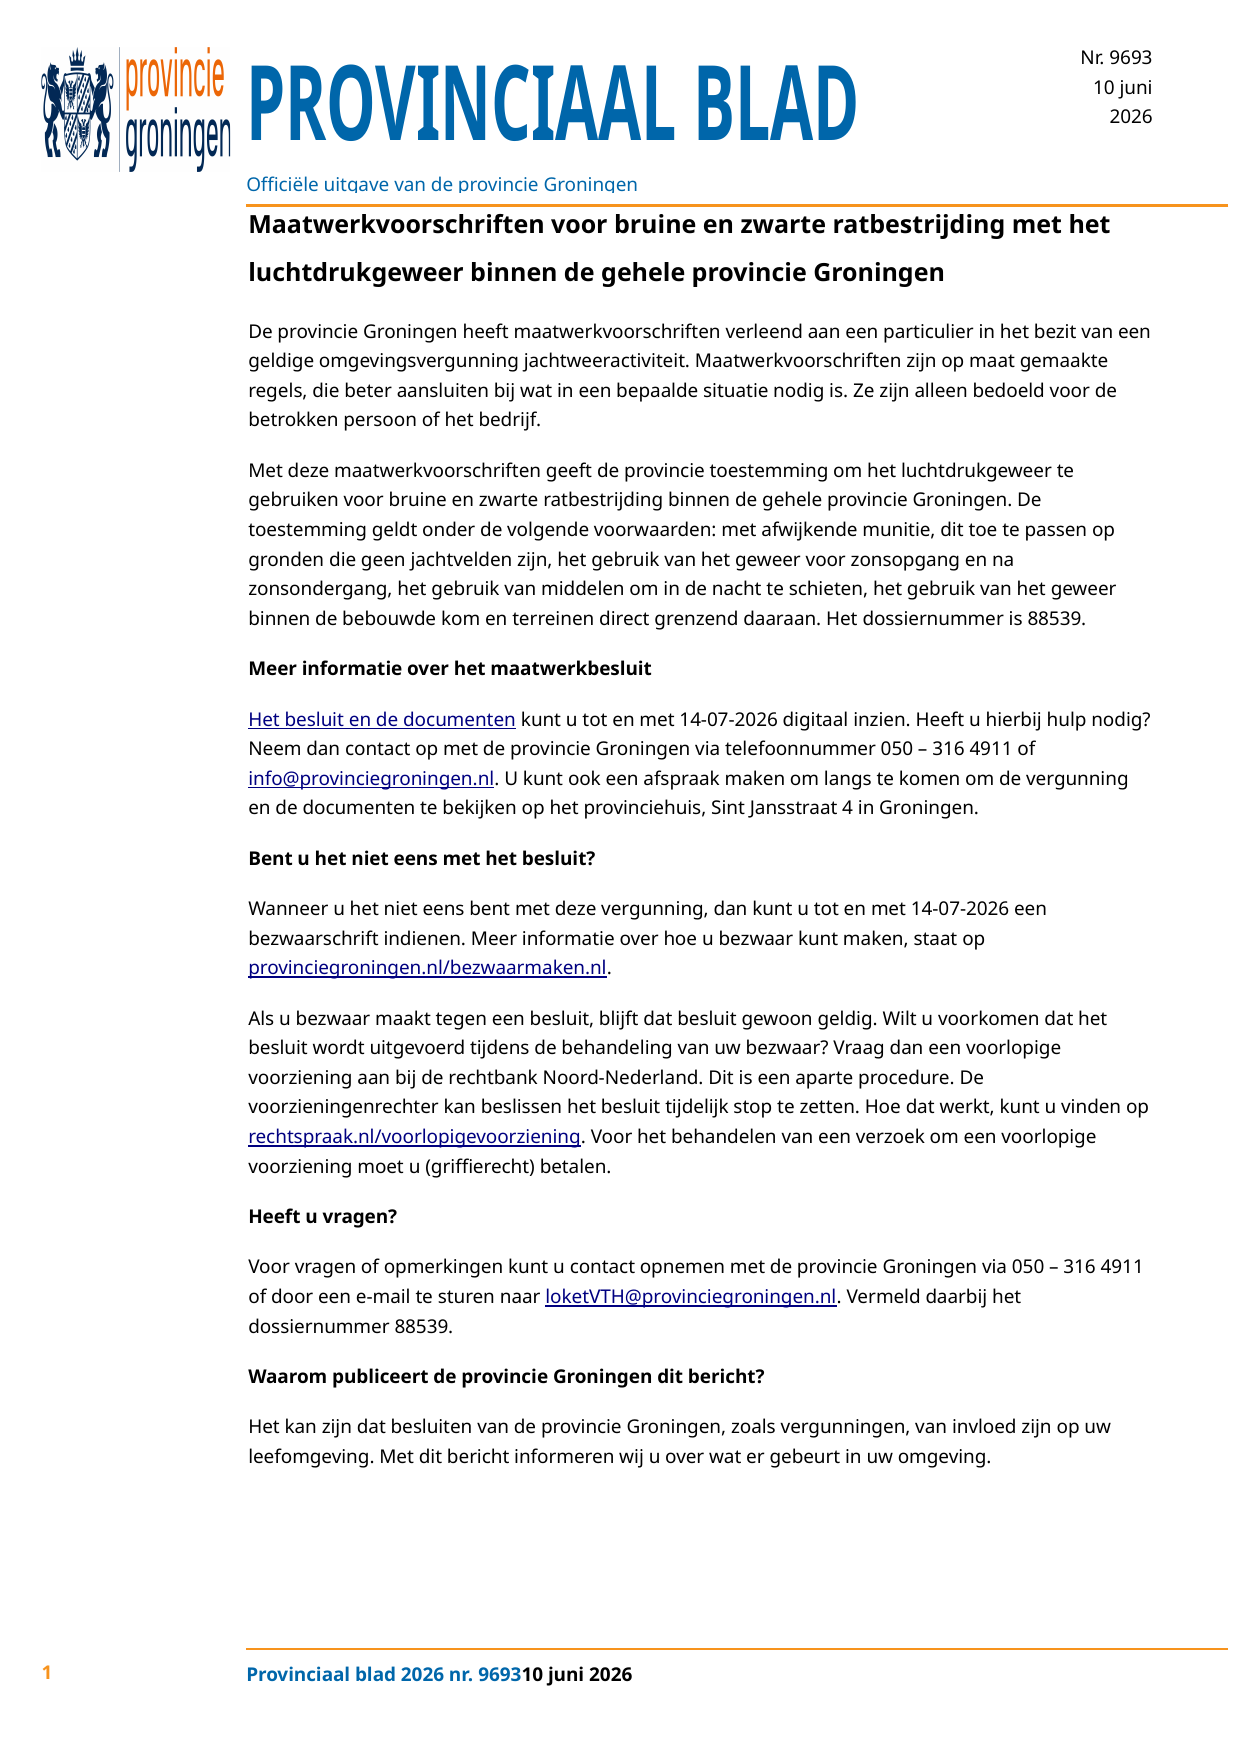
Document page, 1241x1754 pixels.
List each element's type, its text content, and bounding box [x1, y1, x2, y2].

text Maatwerkvoorschriften voor bruine en zwarte ratbestrijding met het luchtdrukgeweer binnen de gehele provincie Groningen [248, 207, 1152, 288]
text Meer informatie over het maatwerkbesluit [248, 655, 1152, 681]
picture [41, 47, 231, 172]
text Wanneer u het niet eens bent met deze vergunning, dan kunt u tot en met 14-07-2026 een bezwaarschrift indienen. Meer informatie over hoe u bezwaar kunt maken, staat op provinciegroningen.nl/bezwaarmaken.nl. [248, 895, 1152, 980]
text Waarom publiceert de provincie Groningen dit bericht? [248, 1363, 1152, 1389]
text De provincie Groningen heeft maatwerkvoorschriften verleend aan een particulier in het bezit van een geldige omgevingsvergunning jachtweeractiviteit. Maatwerkvoorschriften zijn op maat gemaakte regels, die beter aansluiten bij wat in een bepaalde situatie nodig is. Ze zijn alleen bedoeld voor de betrokken persoon of het bedrijf. [248, 318, 1152, 432]
text Voor vragen of opmerkingen kunt u contact opnemen met de provincie Groningen via 050 – 316 4911 of door een e-mail te sturen naar loketVTH@provinciegroningen.nl. Vermeld daarbij het dossiernummer 88539. [248, 1254, 1152, 1339]
text Bent u het niet eens met het besluit? [248, 845, 1152, 871]
text Met deze maatwerkvoorschriften geeft de provincie toestemming om het luchtdrukgeweer te gebruiken voor bruine en zwarte ratbestrijding binnen de gehele provincie Groningen. De toestemming geldt onder de volgende voorwaarden: met afwijkende munitie, dit toe te passen op gronden die geen jachtvelden zijn, het gebruik van het geweer voor zonsopgang en na zonsondergang, het gebruik van middelen om in de nacht te schieten, het gebruik van het geweer binnen de bebouwde kom en terreinen direct grenzend daaraan. Het dossiernummer is 88539. [248, 457, 1152, 631]
text Het besluit en de documenten kunt u tot en met 14-07-2026 digitaal inzien. Heeft u hierbij hulp nodig? Neem dan contact op met de provincie Groningen via telefoonnummer 050 – 316 4911 of info@provinciegroningen.nl. U kunt ook een afspraak maken om langs te komen om de vergunning en de documenten te bekijken op het provinciehuis, Sint Jansstraat 4 in Groningen. [248, 706, 1152, 820]
text Heeft u vragen? [248, 1203, 1152, 1229]
text Het kan zijn dat besluiten van de provincie Groningen, zoals vergunningen, van invloed zijn op uw leefomgeving. Met dit bericht informeren wij u over wat er gebeurt in uw omgeving. [248, 1414, 1152, 1469]
text Als u bezwaar maakt tegen een besluit, blijft dat besluit gewoon geldig. Wilt u voorkomen dat het besluit wordt uitgevoerd tijdens de behandeling van uw bezwaar? Vraag dan een voorlopige voorziening aan bij de rechtbank Noord-Nederland. Dit is een aparte procedure. De voorzieningenrechter kan beslissen het besluit tijdelijk stop te zetten. Hoe dat werkt, kunt u vinden op rechtspraak.nl/voorlopigevoorziening. Voor het behandelen van een verzoek om een voorlopige voorziening moet u (griffierecht) betalen. [248, 1005, 1152, 1179]
